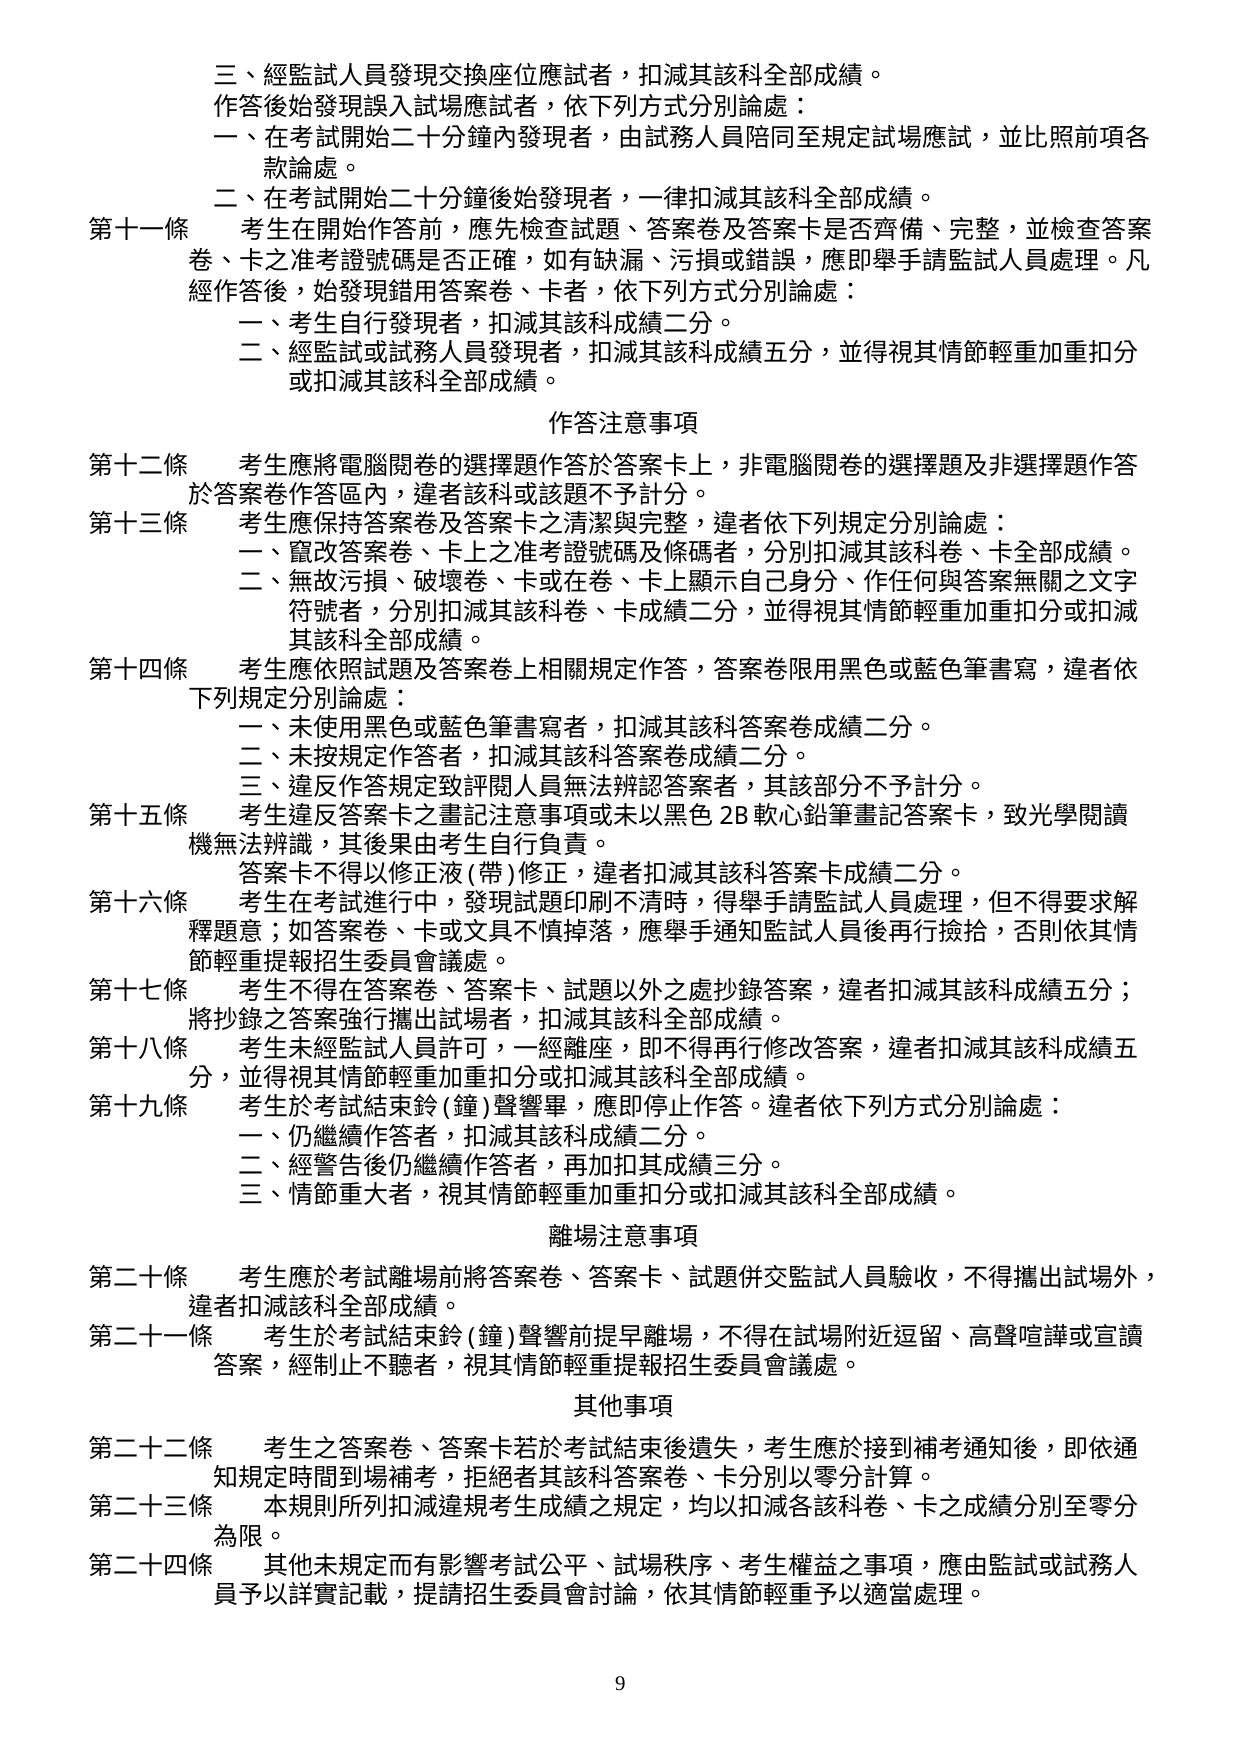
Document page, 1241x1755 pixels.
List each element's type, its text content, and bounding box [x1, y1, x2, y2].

text 第十八條 考生未經監試人員許可，一經離座，即不得再行修改答案，違者扣減其該科成績五分，並得視其情節輕重加重扣分或扣減其該科全部成績。 [89, 1034, 1152, 1092]
text 其他事項 [94, 1392, 1152, 1422]
text 第十五條 考生違反答案卡之畫記注意事項或未以黑色2B軟心鉛筆畫記答案卡，致光學閱讀機無法辨識，其後果由考生自行負責。 [89, 801, 1152, 859]
text 第十二條 考生應將電腦閱卷的選擇題作答於答案卡上，非電腦閱卷的選擇題及非選擇題作答於答案卷作答區內，違者該科或該題不予計分。 [89, 451, 1152, 509]
text 作答注意事項 [94, 409, 1152, 438]
text 第二十一條 考生於考試結束鈴(鐘)聲響前提早離場，不得在試場附近逗留、高聲喧譁或宣讀答案，經制止不聽者，視其情節輕重提報招生委員會議處。 [89, 1322, 1152, 1380]
text 第十一條 考生在開始作答前，應先檢查試題、答案卷及答案卡是否齊備、完整，並檢查答案卷、卡之准考證號碼是否正確，如有缺漏、污損或錯誤，應即舉手請監試人員處理。凡經作答後，始發現錯用答案卷、卡者，依下列方式分別論處： [89, 213, 1152, 307]
text 三、違反作答規定致評閱人員無法辨認答案者，其該部分不予計分。 [239, 772, 1152, 801]
text 一、仍繼續作答者，扣減其該科成績二分。 [239, 1122, 1152, 1151]
text 第十六條 考生在考試進行中，發現試題印刷不清時，得舉手請監試人員處理，但不得要求解釋題意；如答案卷、卡或文具不慎掉落，應舉手通知監試人員後再行撿拾，否則依其情節輕重提報招生委員會議處。 [89, 888, 1152, 976]
text 作答後始發現誤入試場應試者，依下列方式分別論處： [89, 90, 1152, 122]
text 二、經監試或試務人員發現者，扣減其該科成績五分，並得視其情節輕重加重扣分或扣減其該科全部成績。 [239, 338, 1152, 397]
text 一、未使用黑色或藍色筆書寫者，扣減其該科答案卷成績二分。 [239, 713, 1152, 742]
text 二、無故污損、破壞卷、卡或在卷、卡上顯示自己身分、作任何與答案無關之文字符號者，分別扣減其該科卷、卡成績二分，並得視其情節輕重加重扣分或扣減其該科全部成績。 [239, 567, 1152, 655]
text 一、考生自行發現者，扣減其該科成績二分。 [239, 307, 1152, 338]
text 離場注意事項 [94, 1222, 1152, 1251]
text 三、經監試人員發現交換座位應試者，扣減其該科全部成績。 [89, 59, 1152, 90]
text 第十九條 考生於考試結束鈴(鐘)聲響畢，應即停止作答。違者依下列方式分別論處： [89, 1092, 1152, 1122]
text 第十四條 考生應依照試題及答案卷上相關規定作答，答案卷限用黑色或藍色筆書寫，違者依下列規定分別論處： [89, 655, 1152, 713]
text 一、竄改答案卷、卡上之准考證號碼及條碼者，分別扣減其該科卷、卡全部成績。 [239, 538, 1152, 567]
text 三、情節重大者，視其情節輕重加重扣分或扣減其該科全部成績。 [239, 1180, 1152, 1209]
text 第二十二條 考生之答案卷、答案卡若於考試結束後遺失，考生應於接到補考通知後，即依通知規定時間到場補考，拒絕者其該科答案卷、卡分別以零分計算。 [89, 1434, 1152, 1492]
text 第十三條 考生應保持答案卷及答案卡之清潔與完整，違者依下列規定分別論處： [89, 509, 1152, 538]
text 二、未按規定作答者，扣減其該科答案卷成績二分。 [239, 742, 1152, 772]
text 二、經警告後仍繼續作答者，再加扣其成績三分。 [239, 1151, 1152, 1180]
text 第二十三條 本規則所列扣減違規考生成績之規定，均以扣減各該科卷、卡之成績分別至零分為限。 [89, 1492, 1152, 1551]
text 第二十四條 其他未規定而有影響考試公平、試場秩序、考生權益之事項，應由監試或試務人員予以詳實記載，提請招生委員會討論，依其情節輕重予以適當處理。 [89, 1551, 1152, 1609]
text 第十七條 考生不得在答案卷、答案卡、試題以外之處抄錄答案，違者扣減其該科成績五分；將抄錄之答案強行攜出試場者，扣減其該科全部成績。 [89, 976, 1152, 1034]
text 答案卡不得以修正液(帶)修正，違者扣減其該科答案卡成績二分。 [189, 859, 1152, 888]
text 第二十條 考生應於考試離場前將答案卷、答案卡、試題併交監試人員驗收，不得攜出試場外，違者扣減該科全部成績。 [89, 1263, 1152, 1322]
text 一、在考試開始二十分鐘內發現者，由試務人員陪同至規定試場應試，並比照前項各款論處。 [214, 122, 1152, 184]
text 二、在考試開始二十分鐘後始發現者，一律扣減其該科全部成績。 [89, 184, 1152, 213]
